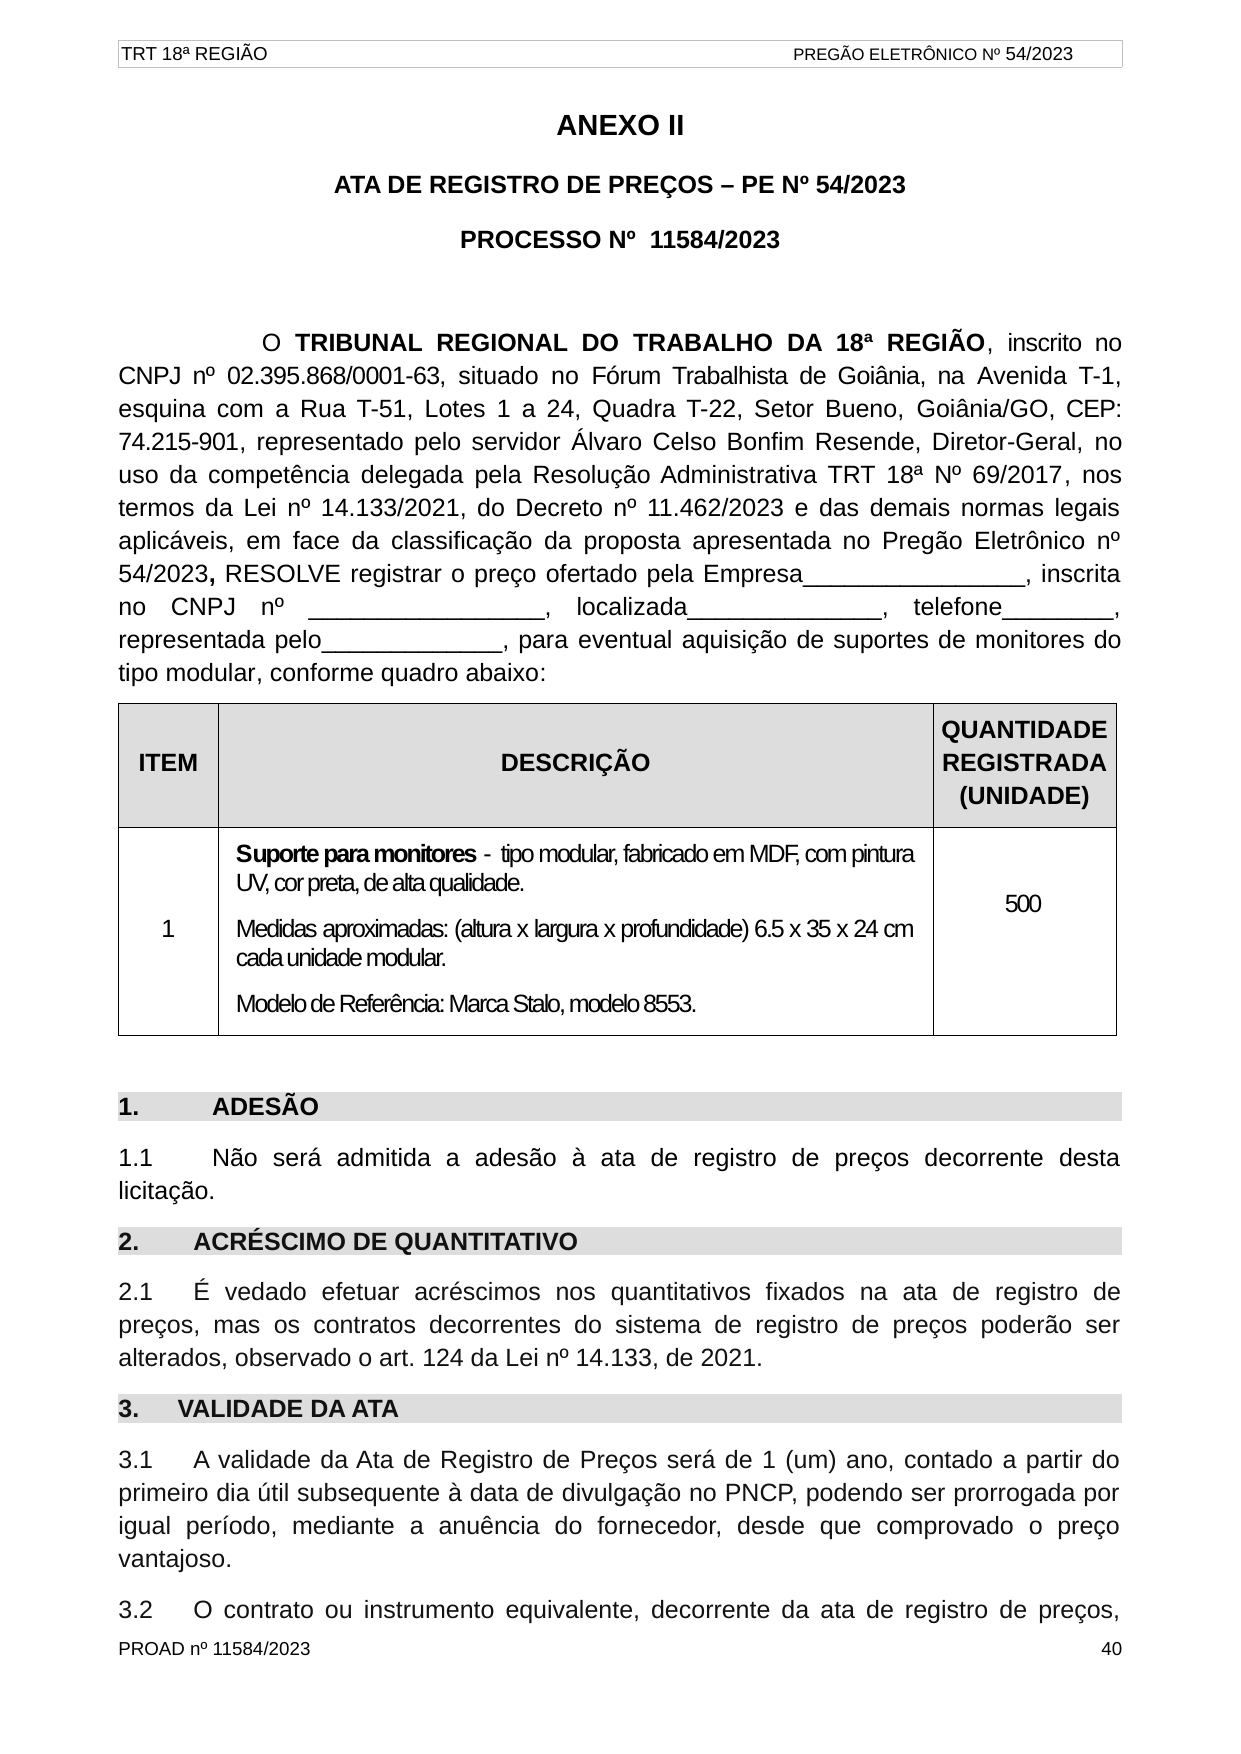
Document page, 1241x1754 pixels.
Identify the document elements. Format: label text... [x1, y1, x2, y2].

text O TRIBUNAL REGIONAL DO TRABALHO DA 18ª REGIÃO, inscrito no CNPJ nº 02.395.868/0001-63, situado no Fórum Trabalhista de Goiânia, na Avenida T-1, esquina com a Rua T-51, Lotes 1 a 24, Quadra T-22, Setor Bueno, Goiânia/GO, CEP: 74.215-901, representado pelo servidor Álvaro Celso Bonfim Resende, Diretor-Geral, no uso da competência delegada pela Resolução Administrativa TRT 18ª Nº 69/2017, nos termos da Lei nº 14.133/2021, do Decreto nº 11.462/2023 e das demais normas legais aplicáveis, em face da classificação da proposta apresentada no Pregão Eletrônico nº 54/2023, RESOLVE registrar o preço ofertado pela Empresa________________, inscrita no CNPJ nº _________________, localizada______________, telefone________, representada pelo_____________, para eventual aquisição de suportes de monitores do tipo modular, conforme quadro abaixo: [118, 328, 1122, 687]
table_cell Suporte para monitores - tipo modular, fabricado em MDF, com pintura UV, cor preta, de alta qualidade. Medidas aproximadas: (altura x largura x profundidade) 6.5 x 35 x 24 cm cada unidade modular. Modelo de Referência: Marca Stalo, modelo 8553. [219, 828, 933, 1035]
table_cell 500 [934, 828, 1116, 1035]
list 2.1 É vedado efetuar acréscimos nos quantitativos fixados na ata de registro de preços, mas os contratos decorrentes do sistema de registro de preços poderão ser alterados, observado o art. 124 da Lei nº 14.133, de 2021. [118, 1277, 1122, 1372]
text 1.1 Não será admitida a adesão à ata de registro de preços decorrente desta licitação. [118, 1143, 1122, 1205]
table_cell 1 [119, 828, 218, 1035]
table_header QUANTIDADE REGISTRADA (UNIDADE) [934, 704, 1116, 827]
text 1. ADESÃO [118, 1092, 1122, 1121]
text 2. ACRÉSCIMO DE QUANTITATIVO [118, 1227, 1122, 1255]
list 3.1 A validade da Ata de Registro de Preços será de 1 (um) ano, contado a partir do primeiro dia útil subsequente à data de divulgação no PNCP, podendo ser prorrogada por igual período, mediante a anuência do fornecedor, desde que comprovado o preço vantajoso. [118, 1445, 1122, 1573]
list 3.2 O contrato ou instrumento equivalente, decorrente da ata de registro de preços, [118, 1595, 1122, 1623]
text PROCESSO Nº 11584/2023 [118, 224, 1122, 253]
text ANEXO II [118, 108, 1122, 141]
list 3. VALIDADE DA ATA [118, 1394, 1122, 1423]
table_header DESCRIÇÃO [219, 704, 933, 827]
table_header ITEM [119, 704, 218, 827]
text ATA DE REGISTRO DE PREÇOS – PE Nº 54/2023 [118, 170, 1122, 198]
